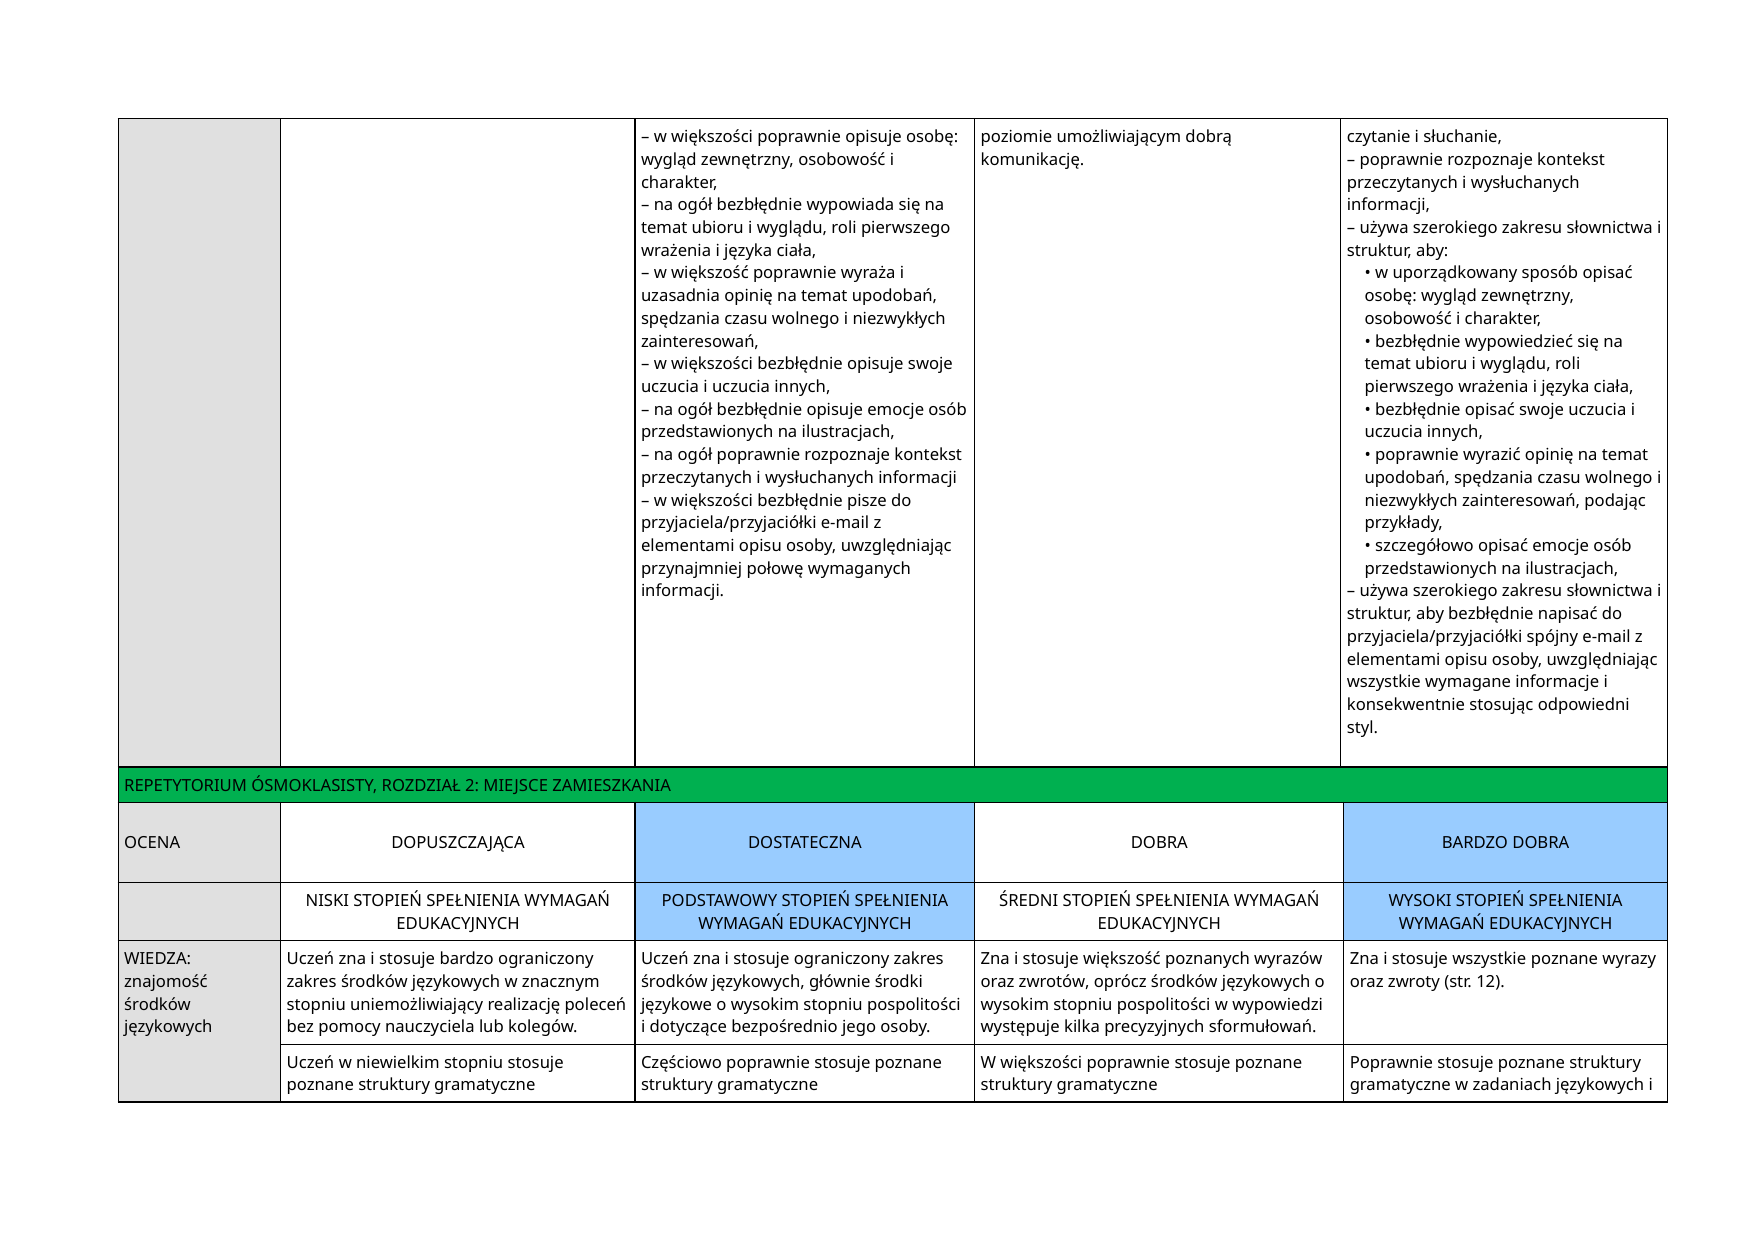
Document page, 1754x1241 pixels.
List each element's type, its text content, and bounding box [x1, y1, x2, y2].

table_cell REPETYTORIUM ÓSMOKLASISTY, ROZDZIAŁ 2: MIEJSCE ZAMIESZKANIA [119, 768, 1667, 802]
table_cell DOPUSZCZAJĄCA [281, 803, 634, 882]
table_cell PODSTAWOWY STOPIEŃ SPEŁNIENIA WYMAGAŃ EDUKACYJNYCH [636, 883, 974, 940]
table_cell ŚREDNI STOPIEŃ SPEŁNIENIA WYMAGAŃ EDUKACYJNYCH [975, 883, 1343, 940]
table_cell DOBRA [975, 803, 1343, 882]
table_cell W większości poprawnie stosuje poznane struktury gramatyczne [975, 1045, 1343, 1101]
table_cell NISKI STOPIEŃ SPEŁNIENIA WYMAGAŃ EDUKACYJNYCH [281, 883, 634, 940]
table_cell WYSOKI STOPIEŃ SPEŁNIENIA WYMAGAŃ EDUKACYJNYCH [1344, 883, 1667, 940]
table_cell Zna i stosuje większość poznanych wyrazów oraz zwrotów, oprócz środków językowych o wysokim stopniu pospolitości w wypowiedzi występuje kilka precyzyjnych sformułowań. [975, 941, 1343, 1043]
table_cell OCENA [119, 803, 280, 882]
table_cell BARDZO DOBRA [1344, 803, 1667, 882]
table_cell Uczeń w niewielkim stopniu stosuje poznane struktury gramatyczne [281, 1045, 634, 1101]
table_cell Zna i stosuje wszystkie poznane wyrazy oraz zwroty (str. 12). [1344, 941, 1667, 1043]
table_cell Uczeń zna i stosuje ograniczony zakres środków językowych, głównie środki językowe o wysokim stopniu pospolitości i dotyczące bezpośrednio jego osoby. [636, 941, 974, 1043]
table_cell poziomie umożliwiającym dobrą komunikację. [975, 119, 1340, 766]
table_cell Uczeń zna i stosuje bardzo ograniczony zakres środków językowych w znacznym stopniu uniemożliwiający realizację poleceń bez pomocy nauczyciela lub kolegów. [281, 941, 634, 1043]
table_cell [119, 883, 280, 940]
table_cell Częściowo poprawnie stosuje poznane struktury gramatyczne [636, 1045, 974, 1101]
table_cell – w większości poprawnie opisuje osobę: wygląd zewnętrzny, osobowość i charakter, – na ogół bezbłędnie wypowiada się na temat ubioru i wyglądu, roli pierwszego wrażenia i języka ciała, – w większość poprawnie wyraża i uzasadnia opinię na temat upodobań, spędzania czasu wolnego i niezwykłych zainteresowań, – w większości bezbłędnie opisuje swoje uczucia i uczucia innych, – na ogół bezbłędnie opisuje emocje osób przedstawionych na ilustracjach, – na ogół poprawnie rozpoznaje kontekst przeczytanych i wysłuchanych informacji – w większości bezbłędnie pisze do przyjaciela/przyjaciółki e-mail z elementami opisu osoby, uwzględniając przynajmniej połowę wymaganych informacji. [636, 119, 974, 766]
table_cell WIEDZA: znajomość środków językowych [119, 941, 280, 1101]
table_cell Poprawnie stosuje poznane struktury gramatyczne w zadaniach językowych i [1344, 1045, 1667, 1101]
table_cell [119, 119, 280, 766]
table_cell [281, 119, 634, 766]
table_cell czytanie i słuchanie, – poprawnie rozpoznaje kontekst przeczytanych i wysłuchanych informacji, – używa szerokiego zakresu słownictwa i struktur, aby: • w uporządkowany sposób opisać osobę: wygląd zewnętrzny, osobowość i charakter, • bezbłędnie wypowiedzieć się na temat ubioru i wyglądu, roli pierwszego wrażenia i języka ciała, • bezbłędnie opisać swoje uczucia i uczucia innych, • poprawnie wyrazić opinię na temat upodobań, spędzania czasu wolnego i niezwykłych zainteresowań, podając przykłady, • szczegółowo opisać emocje osób przedstawionych na ilustracjach, – używa szerokiego zakresu słownictwa i struktur, aby bezbłędnie napisać do przyjaciela/przyjaciółki spójny e-mail z elementami opisu osoby, uwzględniając wszystkie wymagane informacje i konsekwentnie stosując odpowiedni styl. [1341, 119, 1667, 766]
table_cell DOSTATECZNA [636, 803, 974, 882]
